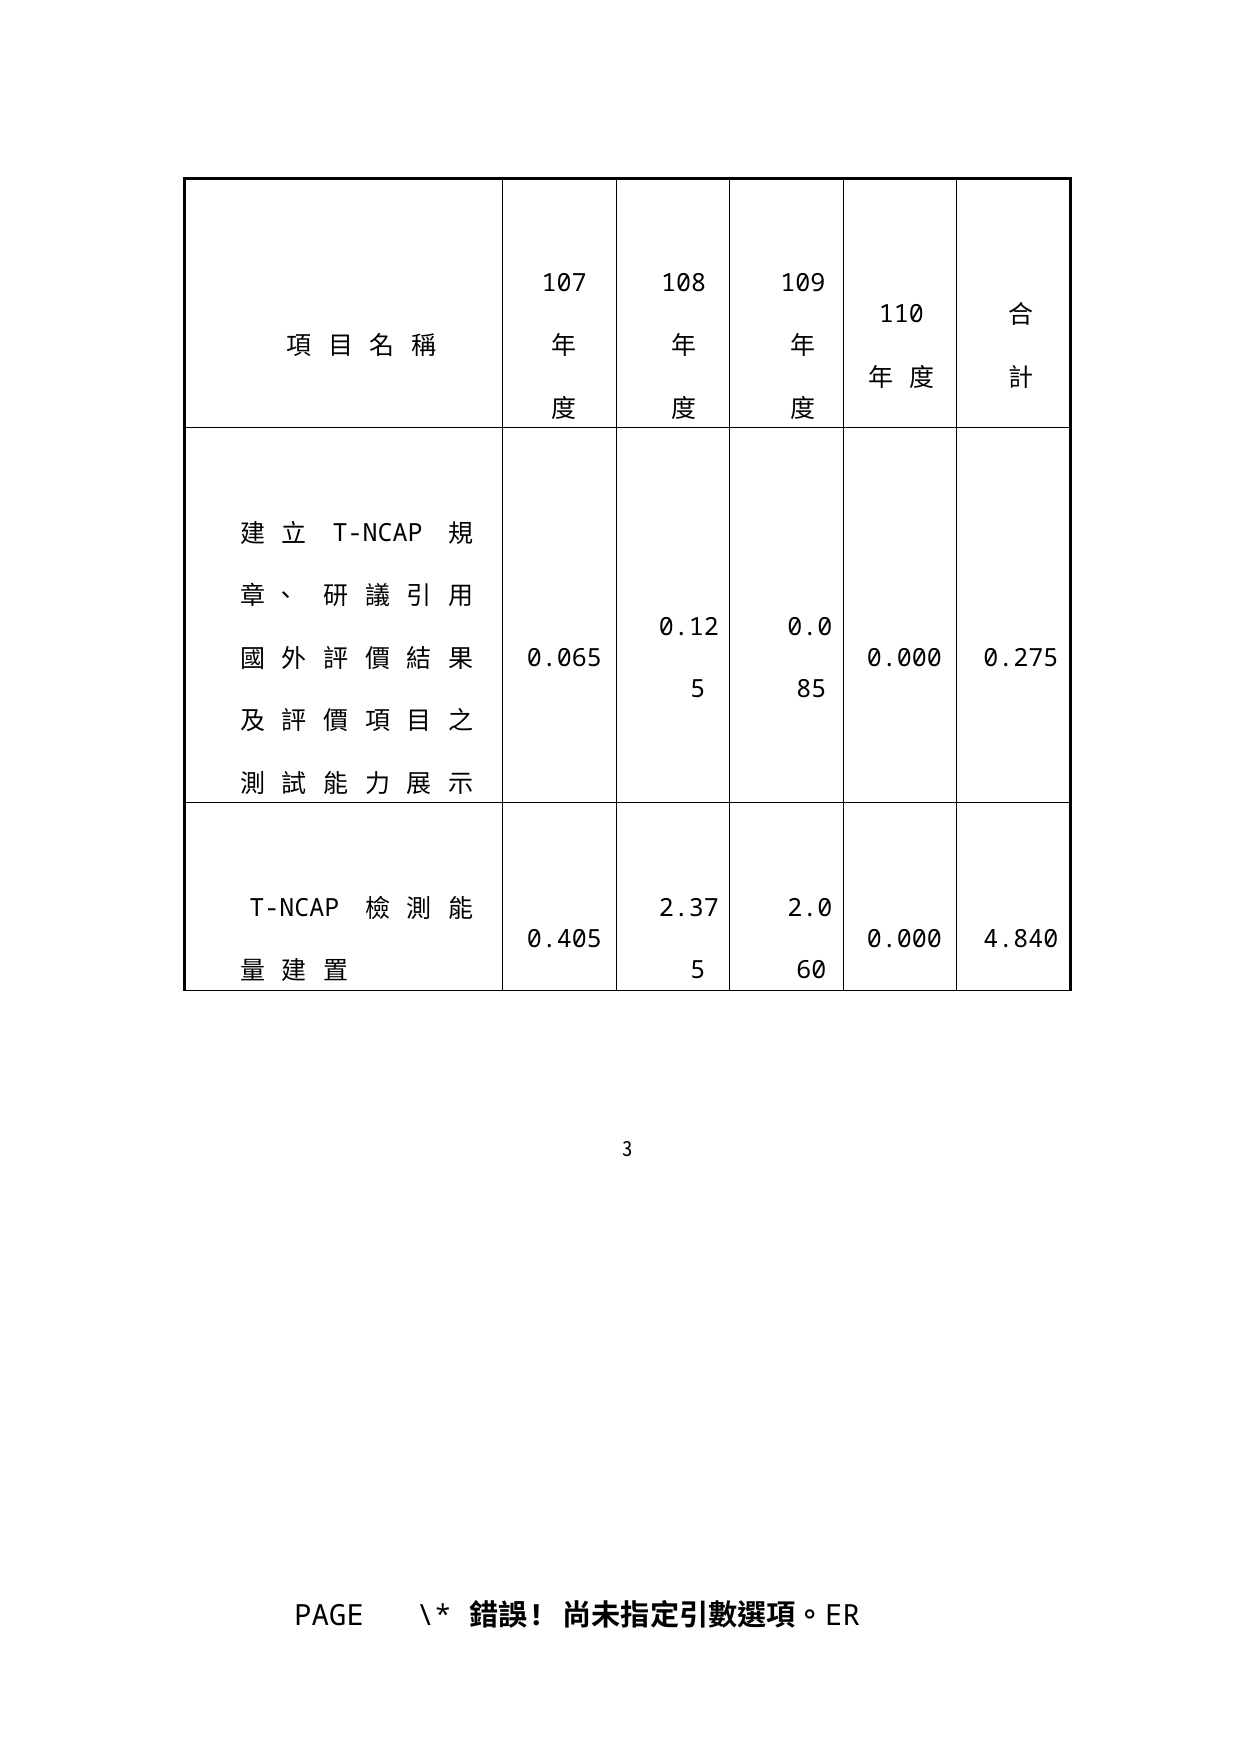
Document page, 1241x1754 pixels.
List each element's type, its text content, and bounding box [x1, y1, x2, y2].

table_header 109年度 [730, 180, 843, 427]
table_cell 4.840 [957, 803, 1069, 990]
table_cell 0.085 [730, 428, 843, 802]
table_header 108年度 [617, 180, 729, 427]
table_header 項目名稱 [186, 180, 502, 427]
table_header 合計 [957, 180, 1069, 427]
table_cell 0.065 [503, 428, 616, 802]
table_cell 2.060 [730, 803, 843, 990]
table_cell 2.375 [617, 803, 729, 990]
table_cell T-NCAP檢測能量建置 [186, 803, 502, 990]
table_cell 0.000 [844, 803, 956, 990]
table_cell 0.000 [844, 428, 956, 802]
table_cell 0.275 [957, 428, 1069, 802]
table_header 107年度 [503, 180, 616, 427]
table_cell 0.125 [617, 428, 729, 802]
table_cell 0.405 [503, 803, 616, 990]
table_header 110年度 [844, 180, 956, 427]
table_cell 建立T-NCAP規章、研議引用國外評價結果及評價項目之測試能力展示 [186, 428, 502, 802]
